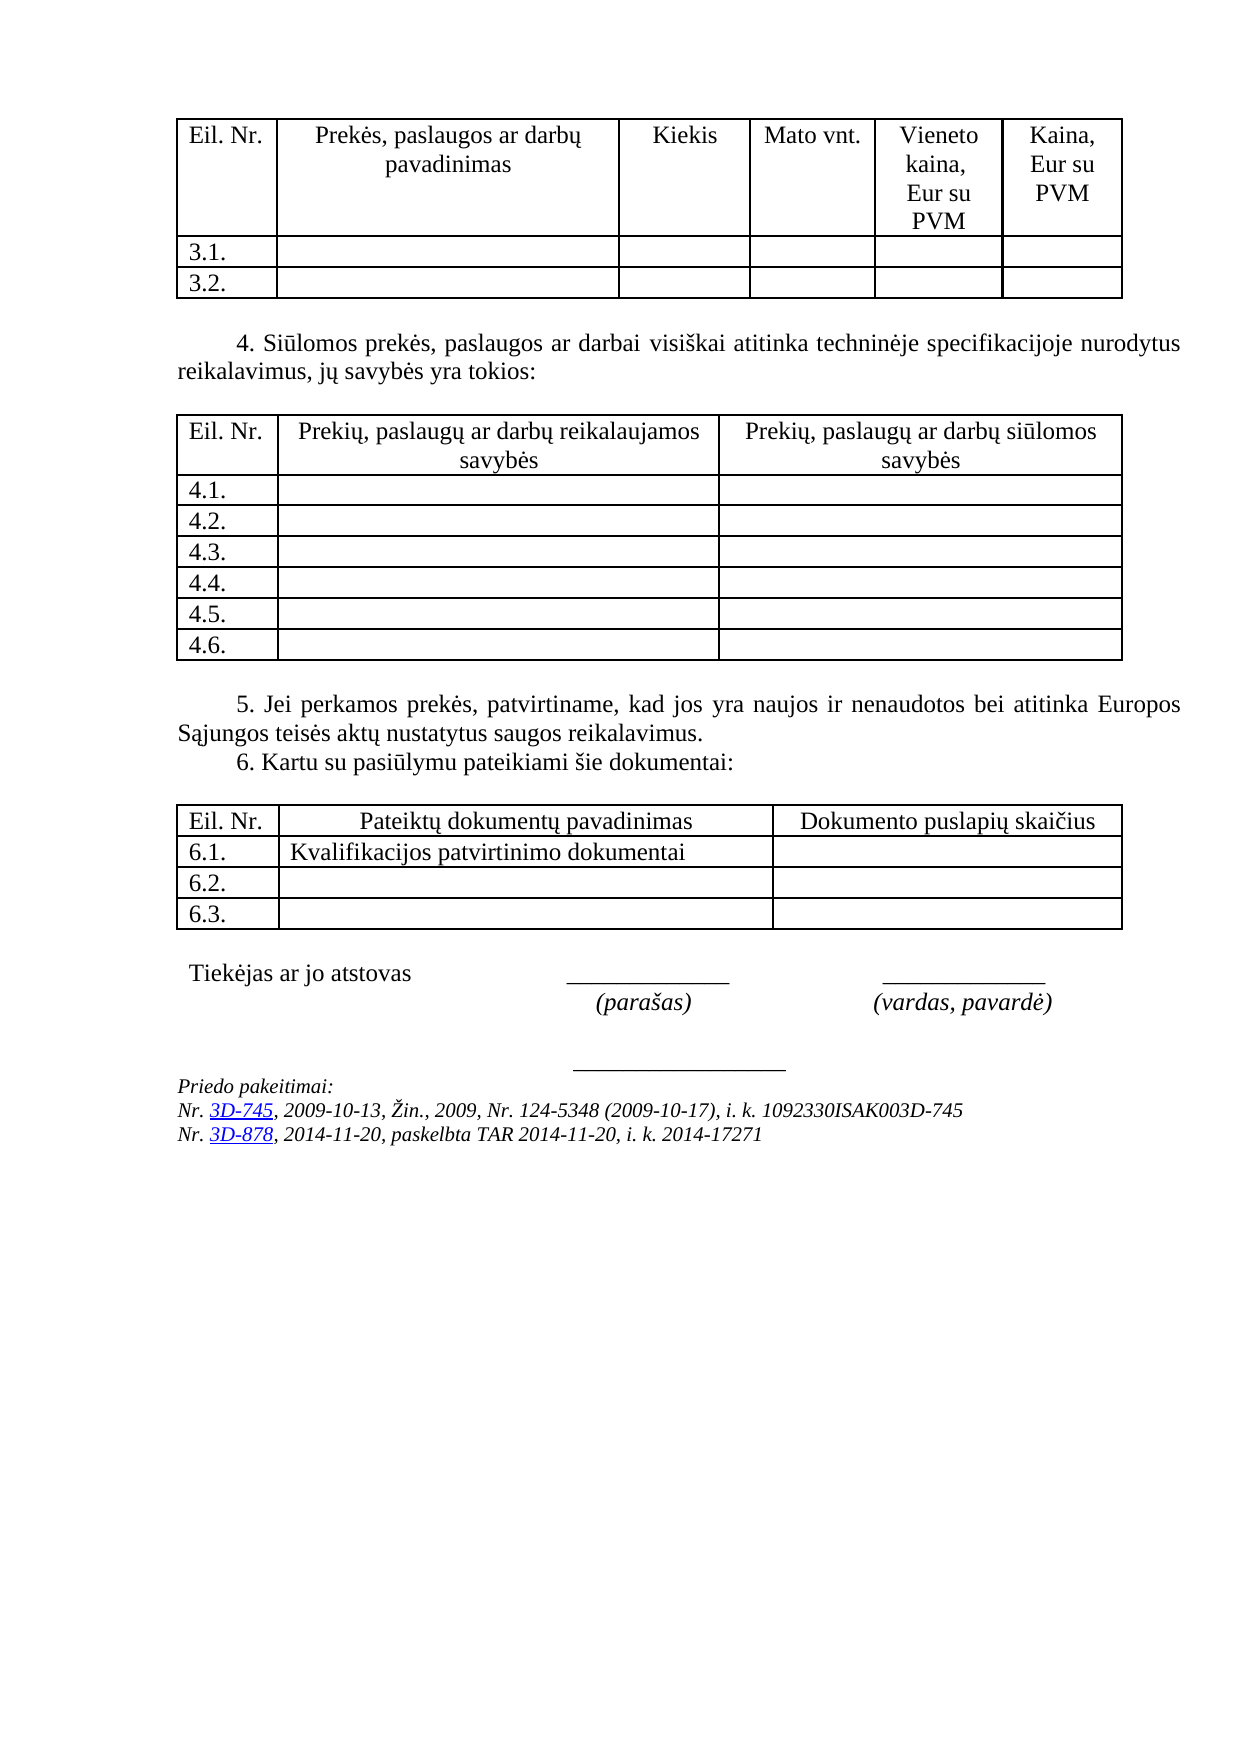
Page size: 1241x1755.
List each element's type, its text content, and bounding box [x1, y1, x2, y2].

table_cell [279, 630, 718, 658]
table_cell [774, 837, 1121, 866]
table_header Kiekis [620, 120, 749, 235]
table_cell [278, 268, 618, 297]
table_cell [774, 899, 1121, 928]
table_cell [279, 568, 718, 597]
table_cell [279, 599, 718, 628]
table_cell 4.2. [178, 506, 277, 535]
table_cell [720, 506, 1121, 535]
table_cell [876, 237, 1001, 266]
table_cell [280, 899, 772, 928]
table_cell 6.3. [178, 899, 278, 928]
table_cell 4.5. [178, 599, 277, 628]
table_cell Kvalifikacijos patvirtinimo dokumentai [280, 837, 772, 866]
text 5. Jei perkamos prekės, patvirtiname, kad jos yra naujos ir nenaudotos bei atitinka Europos Sąjungos teisės aktų nustatytus saugos reikalavimus. [177, 689, 1181, 747]
table_cell [774, 868, 1121, 897]
text Priedo pakeitimai: [177, 1073, 1181, 1098]
table_header Dokumento puslapių skaičius [774, 806, 1121, 835]
table_cell [278, 237, 618, 266]
table_header Vieneto kaina, Eur su PVM [876, 120, 1001, 235]
table_cell [720, 599, 1121, 628]
text 6. Kartu su pasiūlymu pateikiami šie dokumentai: [177, 747, 1181, 776]
table_header Prekės, paslaugos ar darbų pavadinimas [278, 120, 618, 235]
table_cell [720, 476, 1121, 504]
table_header Eil. Nr. [178, 120, 276, 235]
text Nr. 3D-745, 2009-10-13, Žin., 2009, Nr. 124-5348 (2009-10-17), i. k. 1092330ISAK003D-745 [177, 1098, 1181, 1122]
table_header Tiekėjas ar jo atstovas [177, 959, 490, 1016]
table_cell [279, 506, 718, 535]
table_header Prekių, paslaugų ar darbų siūlomos savybės [720, 416, 1121, 473]
table_header Mato vnt. [751, 120, 874, 235]
text Nr. 3D-878, 2014-11-20, paskelbta TAR 2014-11-20, i. k. 2014-17271 [177, 1122, 1181, 1146]
table_header Eil. Nr. [178, 416, 277, 473]
table_cell 4.6. [178, 630, 277, 658]
table_cell [720, 537, 1121, 566]
table_cell [720, 568, 1121, 597]
table_header _____________ (parašas) [490, 959, 806, 1016]
table_cell 6.2. [178, 868, 278, 897]
table_header Eil. Nr. [178, 806, 278, 835]
table_cell [620, 268, 749, 297]
table_cell 3.1. [178, 237, 276, 266]
table_header Kaina, Eur su PVM [1004, 120, 1121, 235]
text 4. Siūlomos prekės, paslaugos ar darbai visiškai atitinka techninėje specifikacijoje nurodytus reikalavimus, jų savybės yra tokios: [177, 328, 1181, 385]
table_cell [751, 237, 874, 266]
table_header Prekių, paslaugų ar darbų reikalaujamos savybės [279, 416, 718, 473]
table_cell 4.1. [178, 476, 277, 504]
table_cell [751, 268, 874, 297]
table_cell 4.4. [178, 568, 277, 597]
table_cell [876, 268, 1001, 297]
table_cell [720, 630, 1121, 658]
table_cell 3.2. [178, 268, 276, 297]
table_header Pateiktų dokumentų pavadinimas [280, 806, 772, 835]
table_cell [1004, 268, 1121, 297]
table_header _____________ (vardas, pavardė) [806, 959, 1122, 1016]
text _________________ [177, 1045, 1181, 1073]
table_cell [279, 476, 718, 504]
table_cell [280, 868, 772, 897]
table_cell [279, 537, 718, 566]
table_cell [620, 237, 749, 266]
table_cell [1004, 237, 1121, 266]
table_cell 4.3. [178, 537, 277, 566]
table_cell 6.1. [178, 837, 278, 866]
